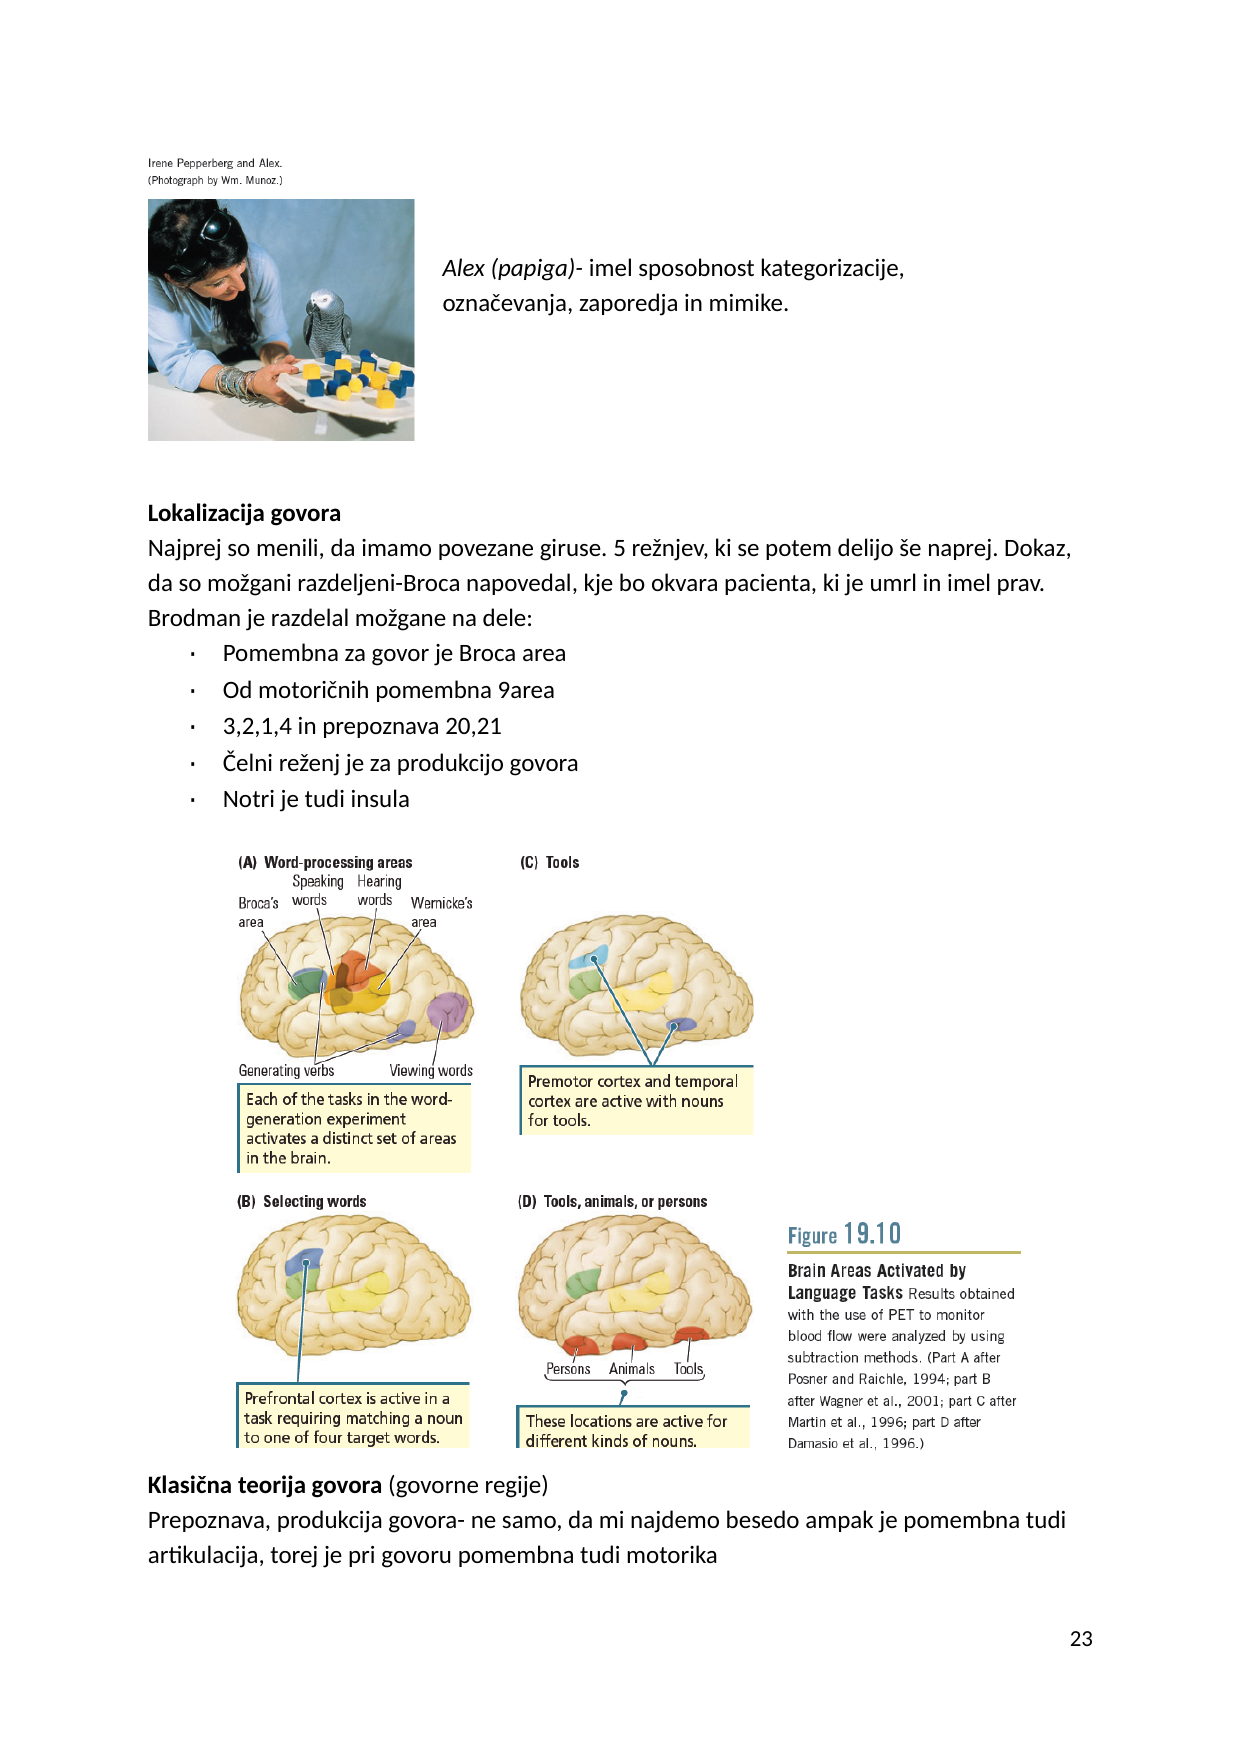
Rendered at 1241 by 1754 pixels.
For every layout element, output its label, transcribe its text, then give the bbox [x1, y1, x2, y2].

text Lokalizacija govora [148, 498, 1093, 528]
text Brodman je razdelal možgane na dele: [148, 603, 1093, 633]
list Čelni reženj je za produkcijo govora [185, 747, 1093, 779]
picture [214, 836, 1065, 1470]
picture [139, 147, 424, 451]
list Od motoričnih pomembna 9area [185, 674, 1093, 706]
text Najprej so menili, da imamo povezane giruse. 5 režnjev, ki se potem delijo še naprej. Dokaz, da so možgani razdeljeni-Broca napovedal, kje bo okvara pacienta, ki je umrl in imel prav. [148, 533, 1093, 598]
text Prepoznava, produkcija govora- ne samo, da mi najdemo besedo ampak je pomembna tudi artikulacija, torej je pri govoru pomembna tudi motorika [148, 1504, 1093, 1570]
text označevanja, zaporedja in mimike. [424, 288, 1093, 318]
list Notri je tudi insula [185, 783, 1093, 815]
list 3,2,1,4 in prepoznava 20,21 [185, 711, 1093, 742]
text Klasična teorija govora (govorne regije) [148, 1415, 1093, 1500]
text Alex (papiga)- imel sposobnost kategorizacije, [424, 253, 1093, 283]
list Pomembna za govor je Broca area [185, 638, 1093, 669]
